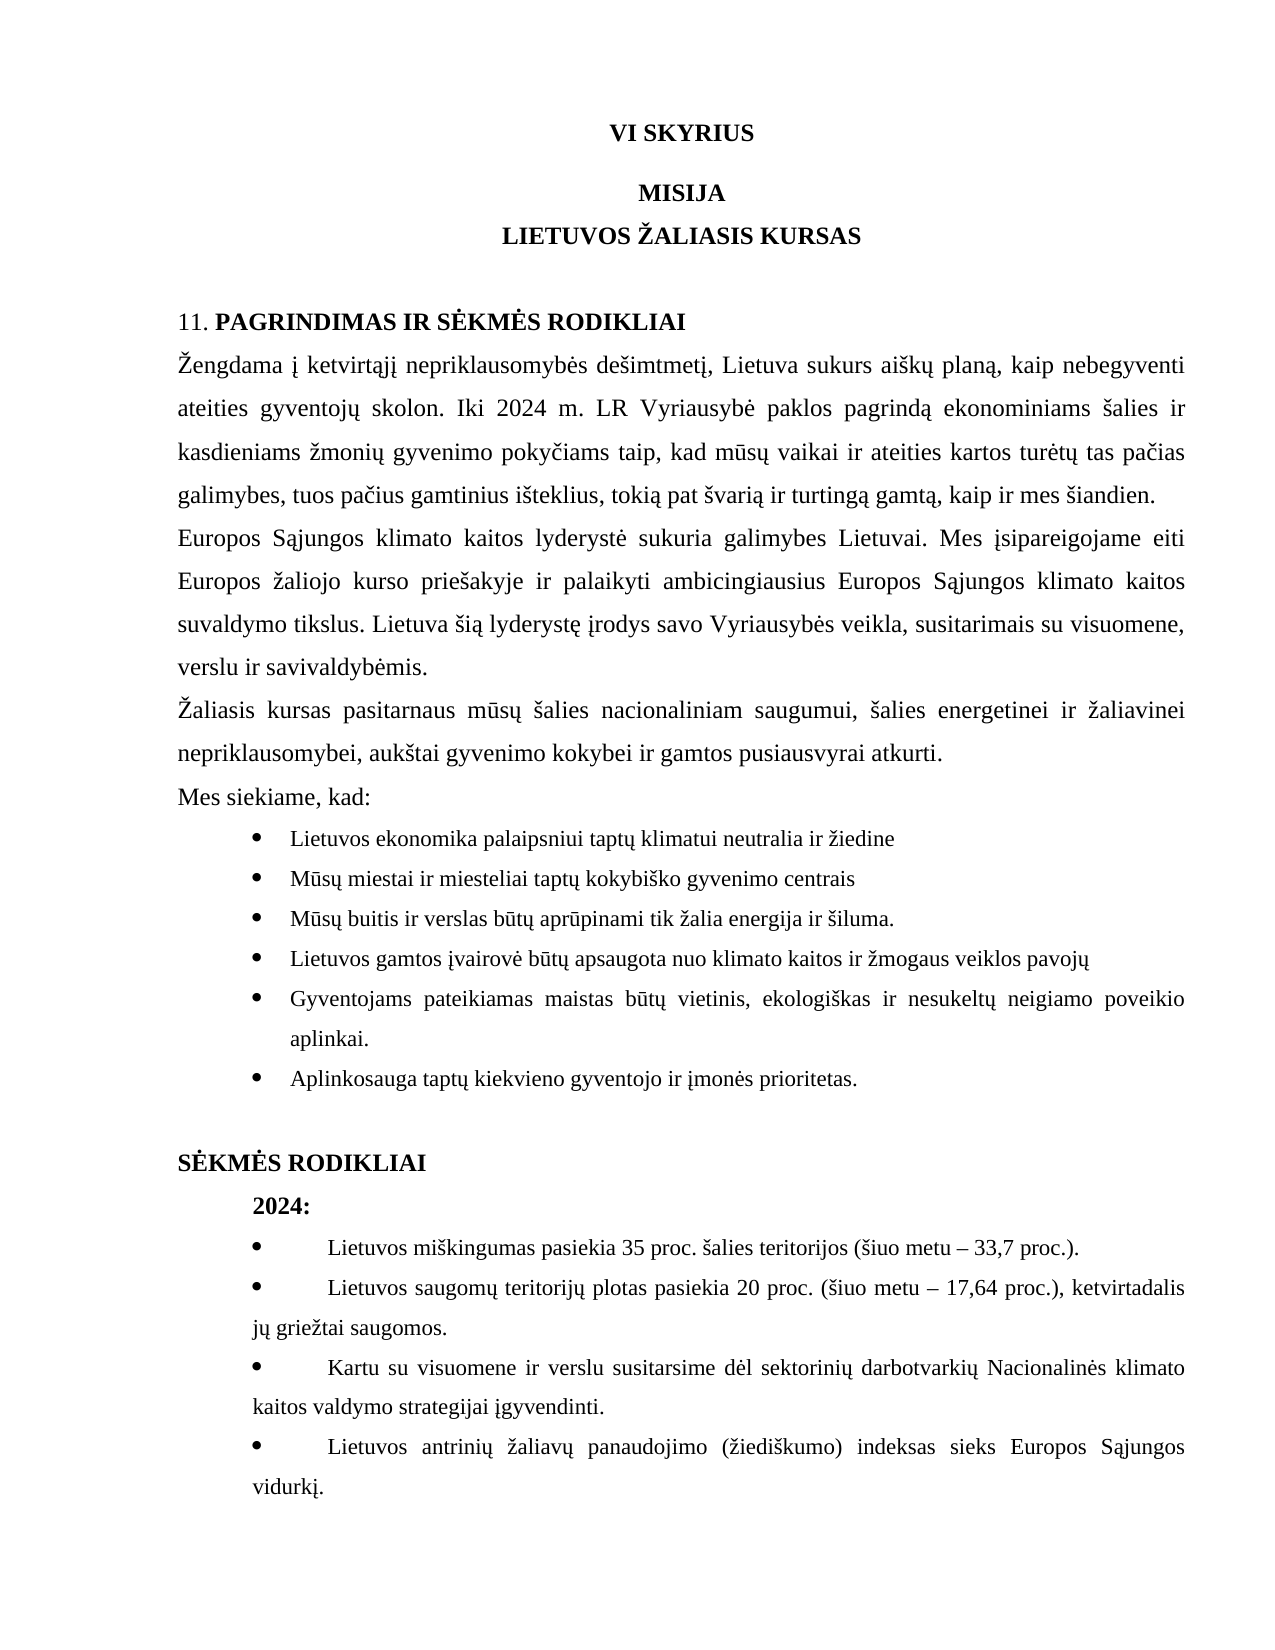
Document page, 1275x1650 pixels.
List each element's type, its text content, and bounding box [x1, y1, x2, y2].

text  Lietuvos antrinių žaliavų panaudojimo (žiediškumo) indeksas sieks Europos Sąjungos vidurkį. [252, 1433, 1186, 1499]
text Žaliasis kursas pasitarnaus mūsų šalies nacionaliniam saugumui, šalies energetinei ir žaliavinei nepriklausomybei, aukštai gyvenimo kokybei ir gamtos pusiausvyrai atkurti. [177, 695, 1186, 767]
text Žengdama į ketvirtąjį nepriklausomybės dešimtmetį, Lietuva sukurs aiškų planą, kaip nebegyventi ateities gyventojų skolon. Iki 2024 m. LR Vyriausybė paklos pagrindą ekonominiams šalies ir kasdieniams žmonių gyvenimo pokyčiams taip, kad mūsų vaikai ir ateities kartos turėtų tas pačias galimybes, tuos pačius gamtinius išteklius, tokią pat švarią ir turtingą gamtą, kaip ir mes šiandien. [177, 350, 1186, 508]
text 11. PAGRINDIMAS IR SĖKMĖS RODIKLIAI [177, 307, 1186, 336]
text SĖKMĖS RODIKLIAI [177, 1148, 1186, 1177]
text  Gyventojams pateikiamas maistas būtų vietinis, ekologiškas ir nesukeltų neigiamo poveikio aplinkai. [252, 985, 1186, 1051]
text Mes siekiame, kad: [177, 782, 1186, 810]
text VI SKYRIUS [177, 118, 1186, 147]
text  Lietuvos gamtos įvairovė būtų apsaugota nuo klimato kaitos ir žmogaus veiklos pavojų [252, 945, 1186, 972]
text  Kartu su visuomene ir verslu susitarsime dėl sektorinių darbotvarkių Nacionalinės klimato kaitos valdymo strategijai įgyvendinti. [252, 1353, 1186, 1420]
text MISIJA [177, 178, 1186, 207]
text  Lietuvos saugomų teritorijų plotas pasiekia 20 proc. (šiuo metu – 17,64 proc.), ketvirtadalis jų griežtai saugomos. [252, 1274, 1186, 1340]
text  Mūsų buitis ir verslas būtų aprūpinami tik žalia energija ir šiluma. [252, 905, 1186, 932]
text  Aplinkosauga taptų kiekvieno gyventojo ir įmonės prioritetas. [252, 1064, 1186, 1091]
text LIETUVOS ŽALIASIS KURSAS [177, 221, 1186, 250]
text 2024: [252, 1191, 1186, 1220]
text Europos Sąjungos klimato kaitos lyderystė sukuria galimybes Lietuvai. Mes įsipareigojame eiti Europos žaliojo kurso priešakyje ir palaikyti ambicingiausius Europos Sąjungos klimato kaitos suvaldymo tikslus. Lietuva šią lyderystę įrodys savo Vyriausybės veikla, susitarimais su visuomene, verslu ir savivaldybėmis. [177, 523, 1186, 681]
text  Mūsų miestai ir miesteliai taptų kokybiško gyvenimo centrais [252, 865, 1186, 892]
text  Lietuvos ekonomika palaipsniui taptų klimatui neutralia ir žiedine [252, 825, 1186, 852]
text  Lietuvos miškingumas pasiekia 35 proc. šalies teritorijos (šiuo metu – 33,7 proc.). [252, 1234, 1186, 1261]
